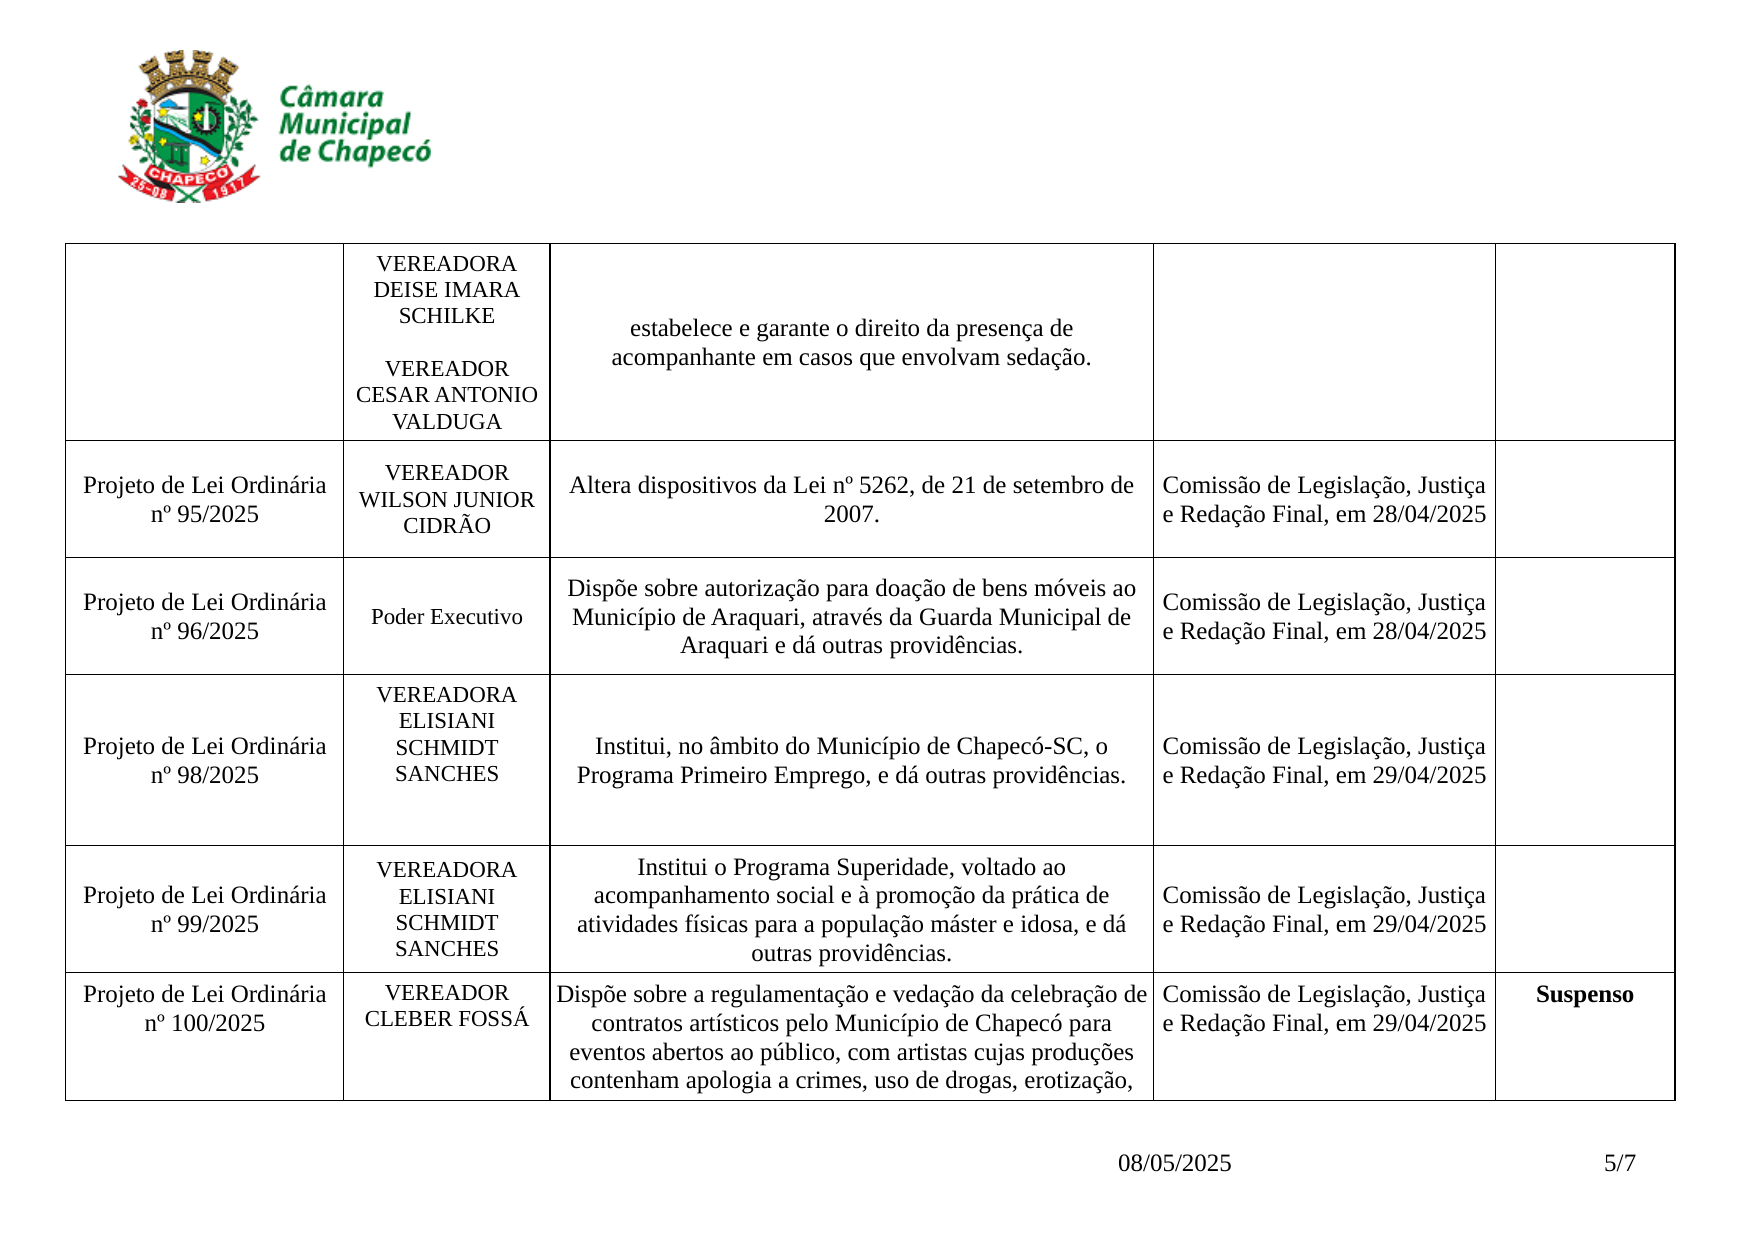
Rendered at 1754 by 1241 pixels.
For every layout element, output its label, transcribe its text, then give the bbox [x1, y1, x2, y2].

table_cell Projeto de Lei Ordinária nº 96/2025 [66, 558, 343, 674]
table_cell estabelece e garante o direito da presença de acompanhante em casos que envolvam sedação. [551, 244, 1153, 440]
table_cell [66, 244, 343, 440]
table_cell VEREADOR CLEBER FOSSÁ [344, 973, 549, 1100]
table_cell VEREADOR WILSON JUNIOR CIDRÃO [344, 441, 549, 557]
table_cell VEREADORA ELISIANI SCHMIDT SANCHES [344, 675, 549, 845]
table_cell [1496, 675, 1674, 845]
table_cell Institui o Programa Superidade, voltado ao acompanhamento social e à promoção da prática de atividades físicas para a população máster e idosa, e dá outras providências. [551, 846, 1153, 972]
table_cell Projeto de Lei Ordinária nº 100/2025 [66, 973, 343, 1100]
table_cell [1496, 441, 1674, 557]
table_cell Projeto de Lei Ordinária nº 98/2025 [66, 675, 343, 845]
table_cell Altera dispositivos da Lei nº 5262, de 21 de setembro de 2007. [551, 441, 1153, 557]
table_cell [1496, 558, 1674, 674]
picture [118, 50, 431, 203]
table_cell [1496, 244, 1674, 440]
table_cell Comissão de Legislação, Justiça e Redação Final, em 29/04/2025 [1154, 973, 1495, 1100]
table_cell Institui, no âmbito do Município de Chapecó-SC, o Programa Primeiro Emprego, e dá outras providências. [551, 675, 1153, 845]
table_cell VEREADORA DEISE IMARA SCHILKE VEREADOR CESAR ANTONIO VALDUGA [344, 244, 549, 440]
table_cell Projeto de Lei Ordinária nº 95/2025 [66, 441, 343, 557]
table_cell VEREADORA ELISIANI SCHMIDT SANCHES [344, 846, 549, 972]
table_cell Comissão de Legislação, Justiça e Redação Final, em 29/04/2025 [1154, 846, 1495, 972]
table_cell Comissão de Legislação, Justiça e Redação Final, em 28/04/2025 [1154, 558, 1495, 674]
table_cell [1154, 244, 1495, 440]
table_cell Dispõe sobre autorização para doação de bens móveis ao Município de Araquari, através da Guarda Municipal de Araquari e dá outras providências. [551, 558, 1153, 674]
table_cell Suspenso [1496, 973, 1674, 1100]
table_cell Poder Executivo [344, 558, 549, 674]
table_cell Dispõe sobre a regulamentação e vedação da celebração de contratos artísticos pelo Município de Chapecó para eventos abertos ao público, com artistas cujas produções contenham apologia a crimes, uso de drogas, erotização, [551, 973, 1153, 1100]
table_cell [1496, 846, 1674, 972]
table_cell Projeto de Lei Ordinária nº 99/2025 [66, 846, 343, 972]
table_cell Comissão de Legislação, Justiça e Redação Final, em 29/04/2025 [1154, 675, 1495, 845]
table_cell Comissão de Legislação, Justiça e Redação Final, em 28/04/2025 [1154, 441, 1495, 557]
